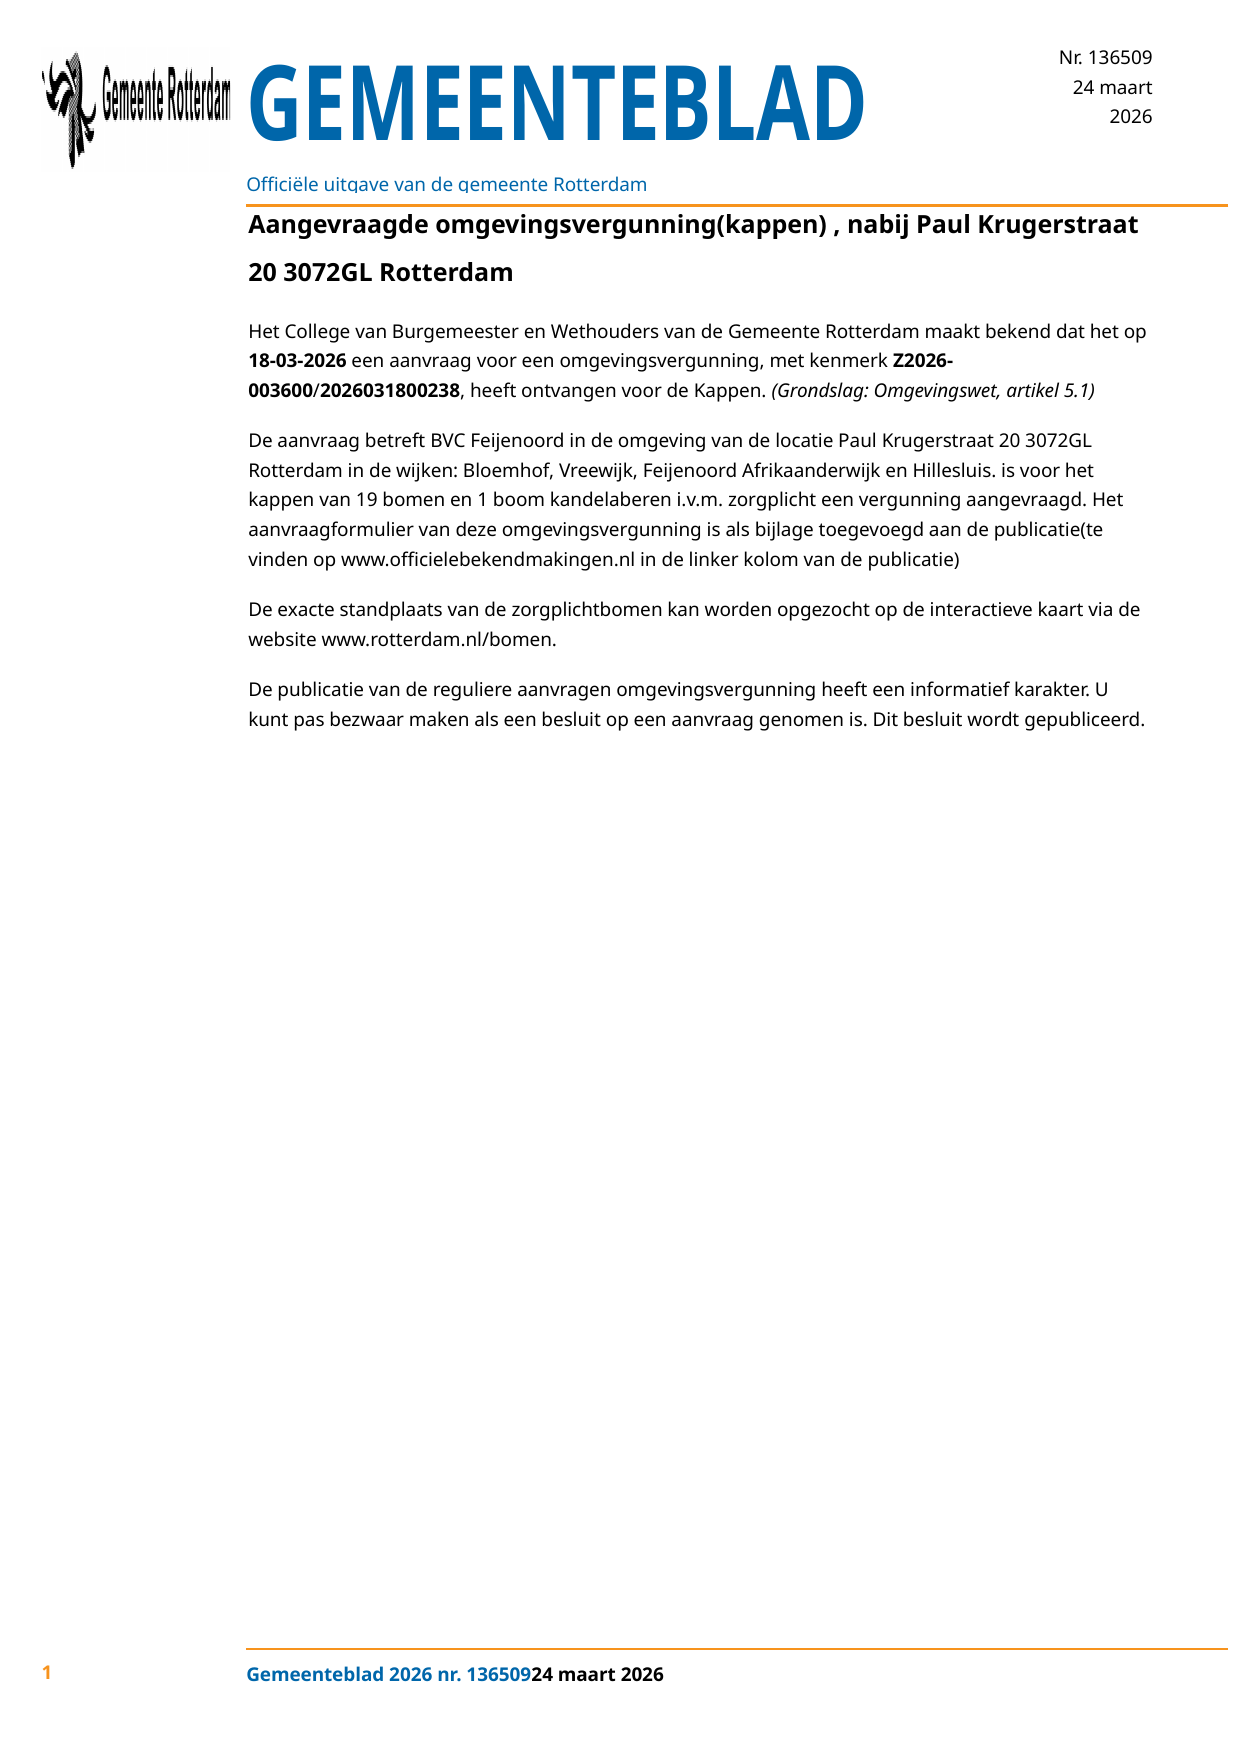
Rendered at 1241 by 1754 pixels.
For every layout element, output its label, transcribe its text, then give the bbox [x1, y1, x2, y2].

text Aangevraagde omgevingsvergunning(kappen) , nabij Paul Krugerstraat 20 3072GL Rotterdam [248, 207, 1152, 288]
text Het College van Burgemeester en Wethouders van de Gemeente Rotterdam maakt bekend dat het op 18-03-2026 een aanvraag voor een omgevingsvergunning, met kenmerk Z2026-003600/2026031800238, heeft ontvangen voor de Kappen. (Grondslag: Omgevingswet, artikel 5.1) [248, 318, 1152, 403]
picture [41, 47, 231, 172]
text De aanvraag betreft BVC Feijenoord in de omgeving van de locatie Paul Krugerstraat 20 3072GL Rotterdam in de wijken: Bloemhof, Vreewijk, Feijenoord Afrikaanderwijk en Hillesluis. is voor het kappen van 19 bomen en 1 boom kandelaberen i.v.m. zorgplicht een vergunning aangevraagd. Het aanvraagformulier van deze omgevingsvergunning is als bijlage toegevoegd aan de publicatie(te vinden op www.officielebekendmakingen.nl in de linker kolom van de publicatie) [248, 427, 1152, 572]
text De publicatie van de reguliere aanvragen omgevingsvergunning heeft een informatief karakter. U kunt pas bezwaar maken als een besluit op een aanvraag genomen is. Dit besluit wordt gepubliceerd. [248, 676, 1152, 732]
text De exacte standplaats van de zorgplichtbomen kan worden opgezocht op de interactieve kaart via de website www.rotterdam.nl/bomen. [248, 596, 1152, 652]
